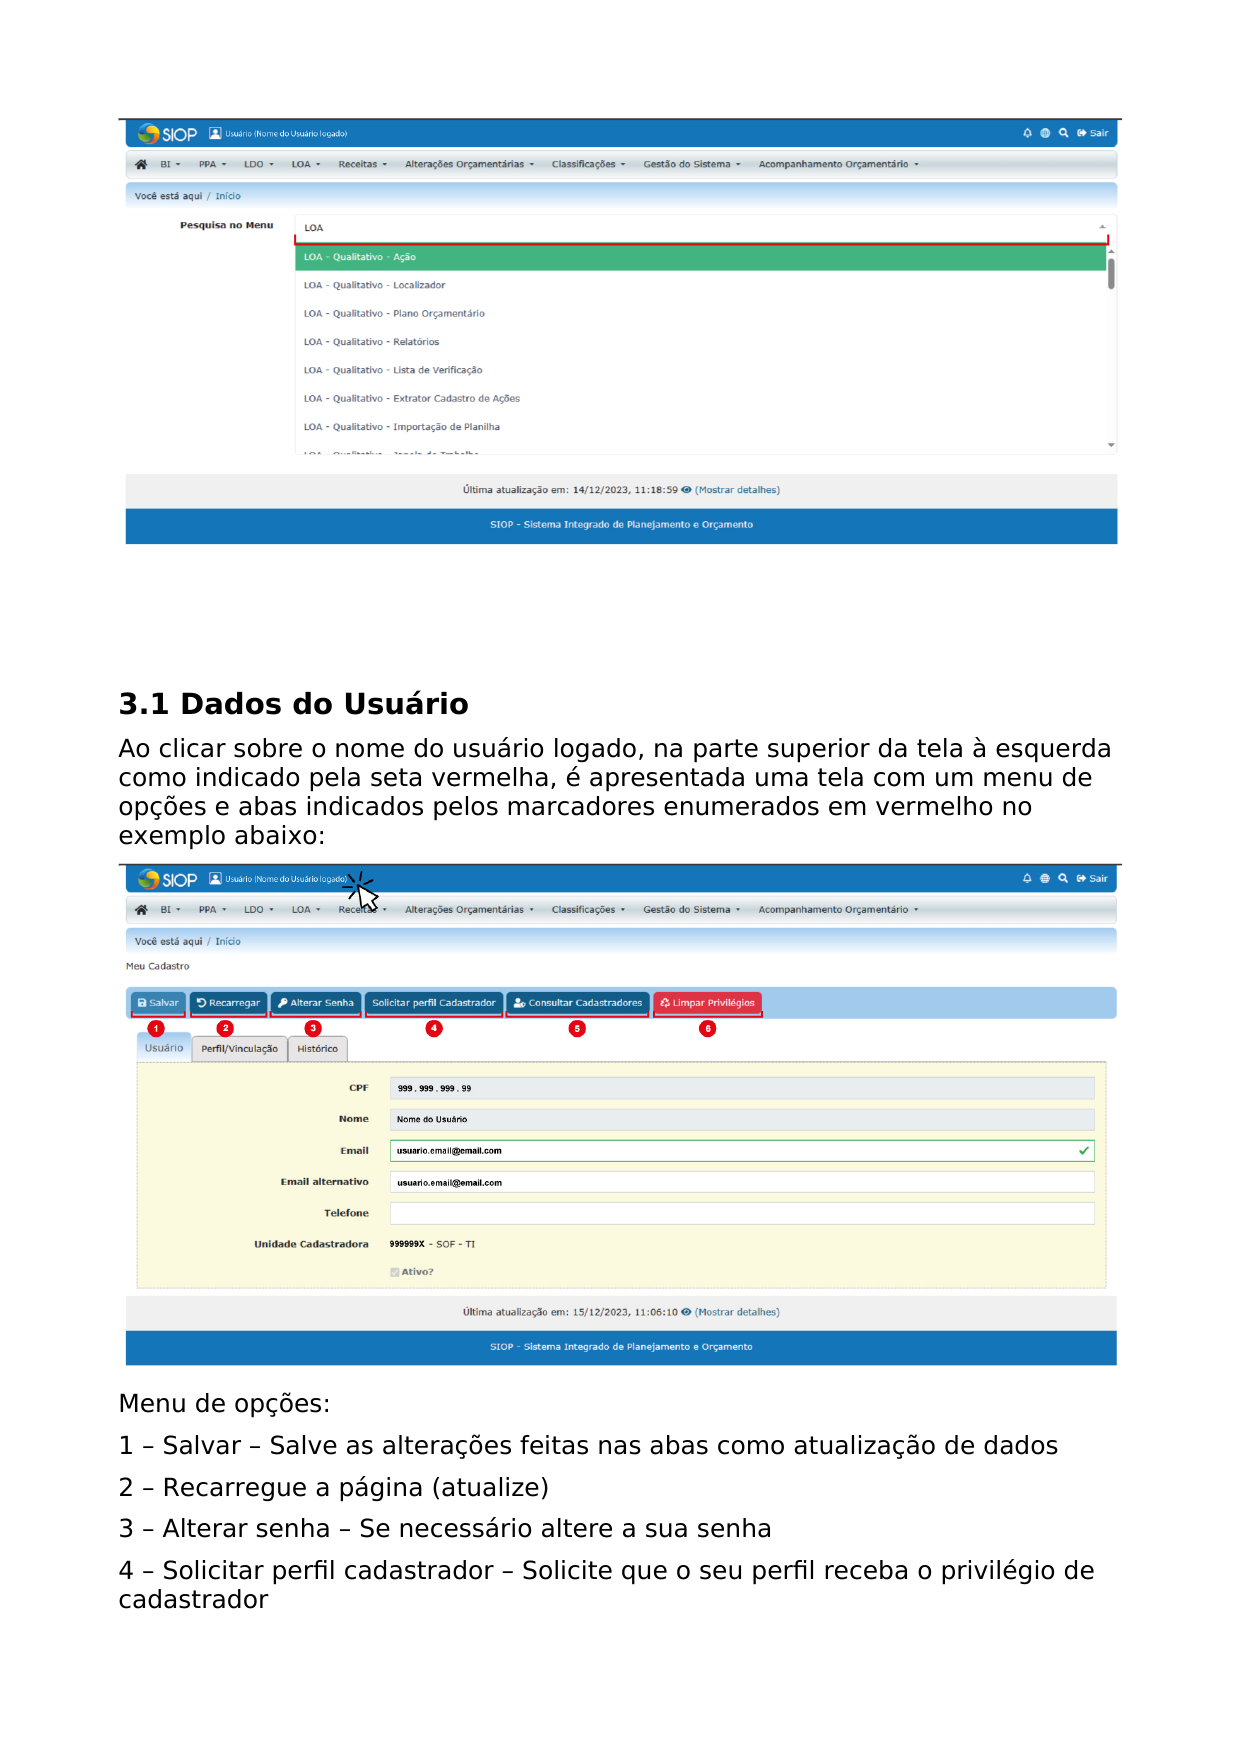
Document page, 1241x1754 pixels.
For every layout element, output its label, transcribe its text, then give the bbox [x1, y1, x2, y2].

text 1 – Salvar – Salve as alterações feitas nas abas como atualização de dados [118, 1431, 1122, 1461]
picture [118, 118, 1123, 651]
text Ao clicar sobre o nome do usuário logado, na parte superior da tela à esquerda como indicado pela seta vermelha, é apresentada uma tela com um menu de opções e abas indicados pelos marcadores enumerados em vermelho no exemplo abaixo: [118, 734, 1122, 851]
picture [118, 863, 1123, 1378]
text 4 – Solicitar perfil cadastrador – Solicite que o seu perfil receba o privilégio de cadastrador [118, 1556, 1122, 1615]
subtitle 3.1 Dados do Usuário [118, 688, 1122, 722]
text 3 – Alterar senha – Se necessário altere a sua senha [118, 1515, 1122, 1544]
text Menu de opções: [118, 1390, 1122, 1419]
text 2 – Recarregue a página (atualize) [118, 1473, 1122, 1502]
